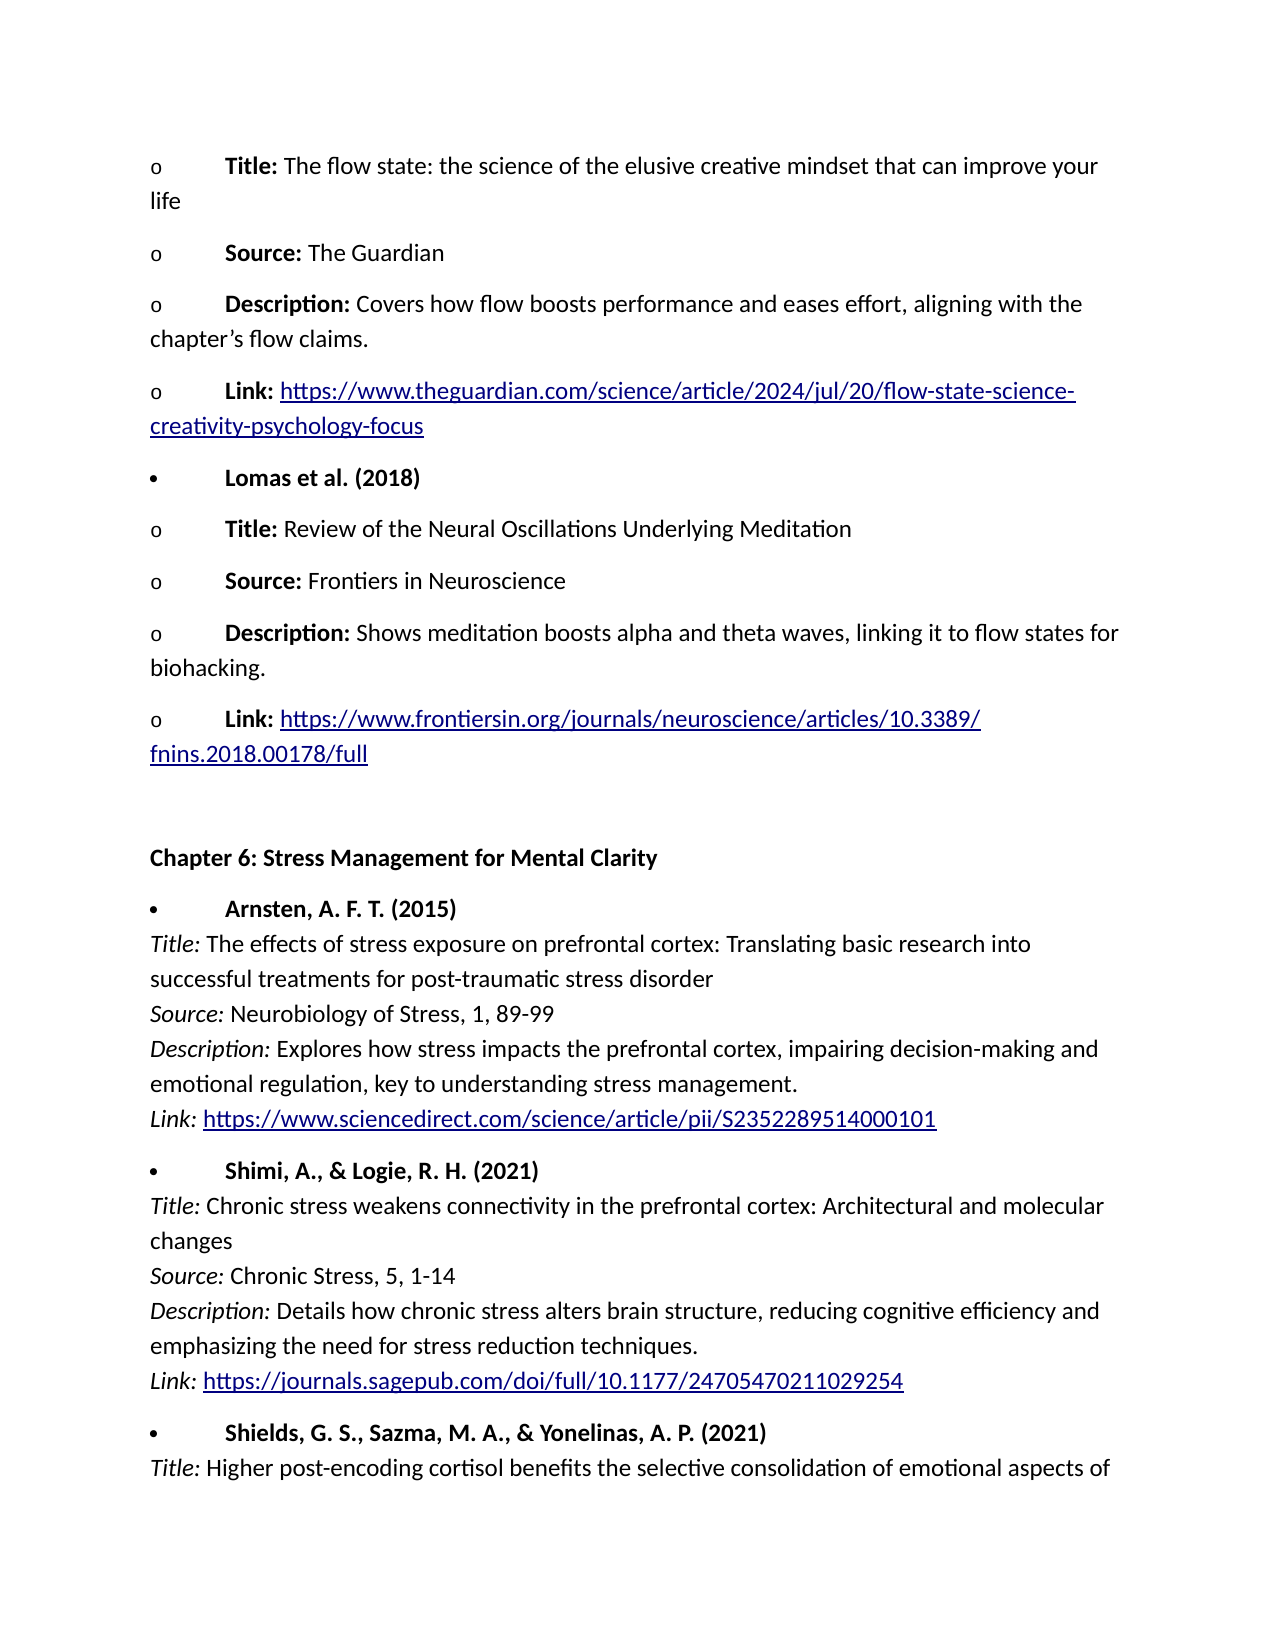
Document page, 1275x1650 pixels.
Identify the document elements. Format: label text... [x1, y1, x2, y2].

list Lomas et al. (2018) [150, 462, 1125, 492]
list Source: The Guardian [150, 237, 1125, 267]
list Shimi, A., & Logie, R. H. (2021) Title: Chronic stress weakens connectivity in the prefrontal cortex: Architectural and molecular changes Source: Chronic Stress, 5, 1-14 Description: Details how chronic stress alters brain structure, reducing cognitive efficiency and emphasizing the need for stress reduction techniques. Link: https://journals.sagepub.com/doi/full/10.1177/24705470211029254 [150, 1155, 1125, 1396]
list Title: Review of the Neural Oscillations Underlying Meditation [150, 513, 1125, 544]
list Source: Frontiers in Neuroscience [150, 565, 1125, 596]
list Arnsten, A. F. T. (2015) Title: The effects of stress exposure on prefrontal cortex: Translating basic research into successful treatments for post-traumatic stress disorder Source: Neurobiology of Stress, 1, 89-99 Description: Explores how stress impacts the prefrontal cortex, impairing decision-making and emotional regulation, key to understanding stress management. Link: https://www.sciencedirect.com/science/article/pii/S2352289514000101 [150, 893, 1125, 1134]
text Chapter 6: Stress Management for Mental Clarity [150, 842, 1125, 872]
list Link: https://www.frontiersin.org/journals/neuroscience/articles/10.3389/fnins.2018.00178/full [150, 703, 1125, 769]
list Shields, G. S., Sazma, M. A., & Yonelinas, A. P. (2021) Title: Higher post-encoding cortisol benefits the selective consolidation of emotional aspects of memory Source: Neurobiology of Learning and Memory, 179, 107382 Description: Examines how acute stress hormones like cortisol affect memory, relevant to managing emotional stress responses. Link: https://www.sciencedirect.com/science/article/abs/pii/S1074742721000332 [150, 1417, 1125, 1482]
list Link: https://www.theguardian.com/science/article/2024/jul/20/flow-state-science-creativity-psychology-focus [150, 375, 1125, 441]
list Description: Covers how flow boosts performance and eases effort, aligning with the chapter’s flow claims. [150, 288, 1125, 354]
list Title: The flow state: the science of the elusive creative mindset that can improve your life [150, 150, 1125, 216]
list Description: Shows meditation boosts alpha and theta waves, linking it to flow states for biohacking. [150, 617, 1125, 682]
